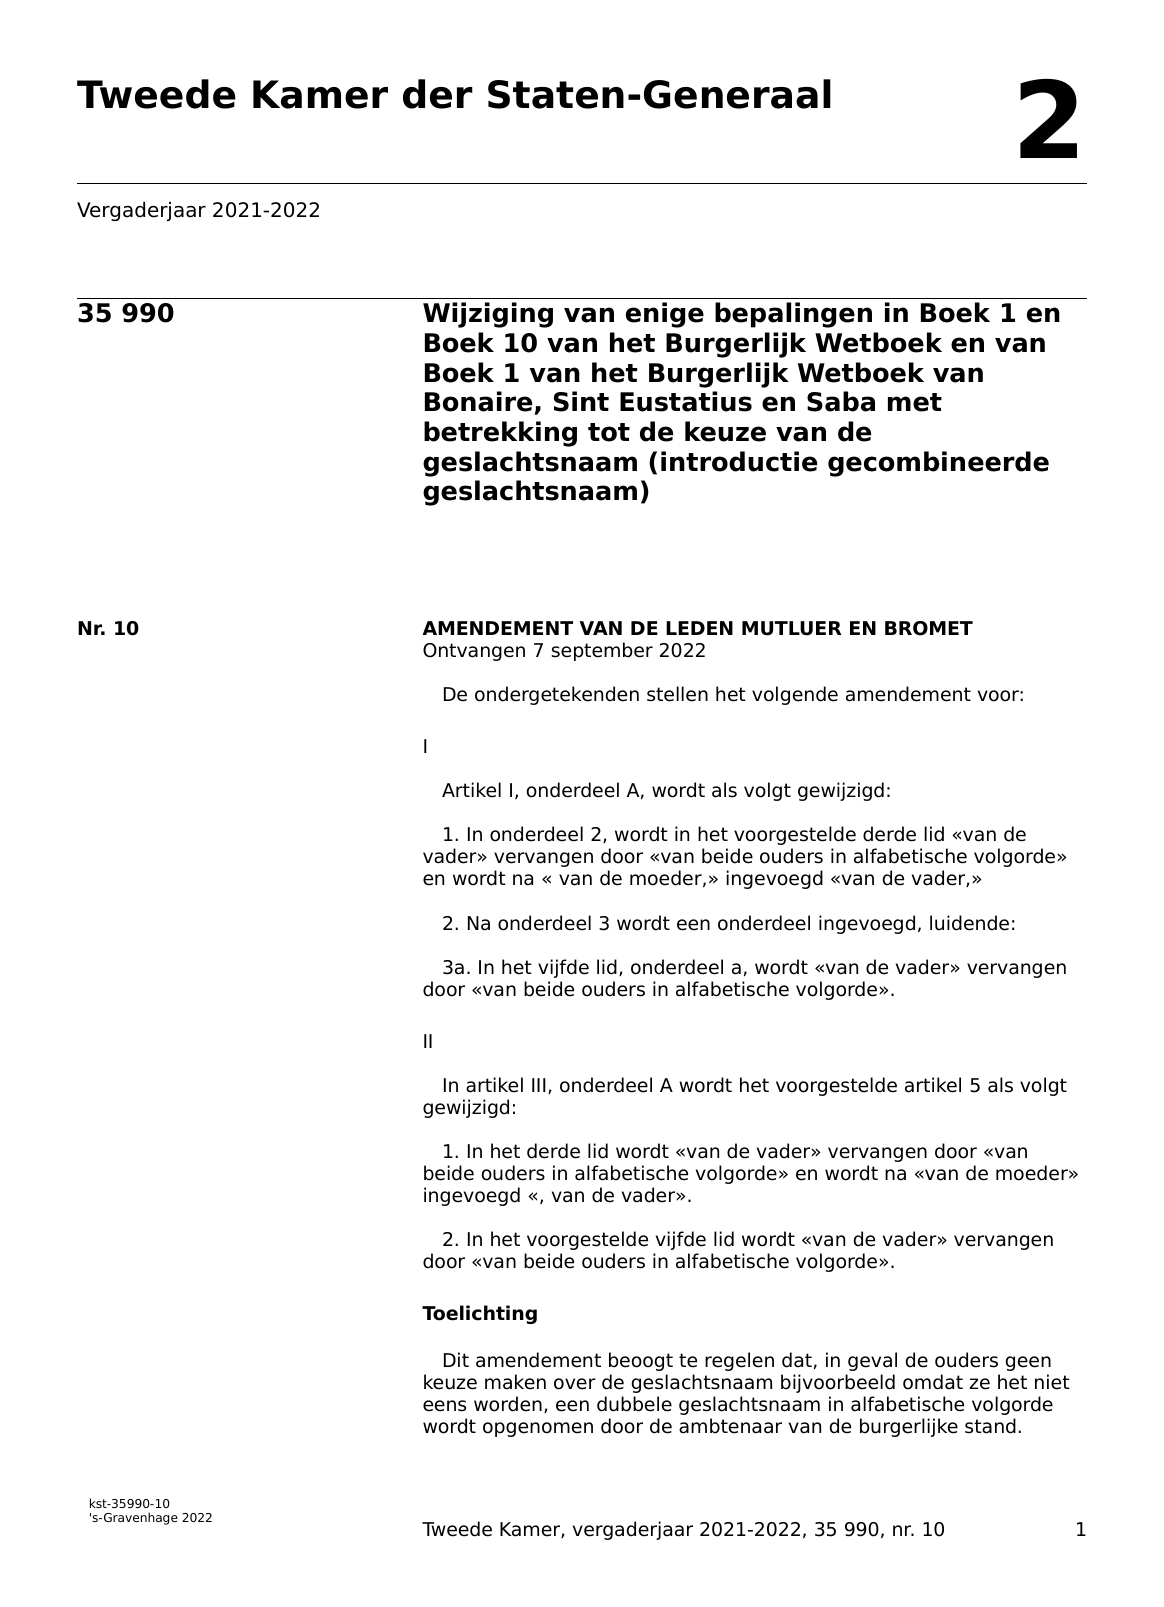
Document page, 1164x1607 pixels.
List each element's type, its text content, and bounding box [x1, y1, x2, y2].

text 2. Na onderdeel 3 wordt een onderdeel ingevoegd, luidende: [422, 912, 1087, 934]
table_header Tweede Kamer der Staten-Generaal [77, 59, 886, 183]
text 2. In het voorgestelde vijfde lid wordt «van de vader» vervangen door «van beide ouders in alfabetische volgorde». [422, 1229, 1087, 1273]
text 1. In het derde lid wordt «van de vader» vervangen door «van beide ouders in alfabetische volgorde» en wordt na «van de moeder» ingevoegd «, van de vader». [422, 1141, 1087, 1207]
text De ondergetekenden stellen het volgende amendement voor: [422, 684, 1087, 706]
subtitle I [422, 736, 1087, 758]
subtitle Toelichting [422, 1303, 1087, 1325]
text kst-35990-10 [88, 1497, 323, 1511]
text Dit amendement beoogt te regelen dat, in geval de ouders geen keuze maken over de geslachtsnaam bijvoorbeeld omdat ze het niet eens worden, een dubbele geslachtsnaam in alfabetische volgorde wordt opgenomen door de ambtenaar van de burgerlijke stand. [422, 1350, 1087, 1438]
table_header 2 [886, 59, 1087, 183]
subtitle 35 990 Wijziging van enige bepalingen in Boek 1 en Boek 10 van het Burgerlijk Wetboek en van Boek 1 van het Burgerlijk Wetboek van Bonaire, Sint Eustatius en Saba met betrekking tot de keuze van de geslachtsnaam (introductie gecombineerde geslachtsnaam) [77, 299, 1087, 507]
text In artikel III, onderdeel A wordt het voorgestelde artikel 5 als volgt gewijzigd: [422, 1075, 1087, 1119]
table_cell Vergaderjaar 2021-2022 [77, 184, 1087, 298]
text 3a. In het vijfde lid, onderdeel a, wordt «van de vader» vervangen door «van beide ouders in alfabetische volgorde». [422, 957, 1087, 1001]
text Ontvangen 7 september 2022 [422, 640, 1087, 662]
subtitle II [422, 1031, 1087, 1052]
text 1. In onderdeel 2, wordt in het voorgestelde derde lid «van de vader» vervangen door «van beide ouders in alfabetische volgorde» en wordt na « van de moeder,» ingevoegd «van de vader,» [422, 824, 1087, 890]
text 's-Gravenhage 2022 [88, 1511, 323, 1525]
subtitle Nr. 10 AMENDEMENT VAN DE LEDEN MUTLUER EN BROMET [77, 618, 1087, 640]
text Artikel I, onderdeel A, wordt als volgt gewijzigd: [422, 780, 1087, 802]
